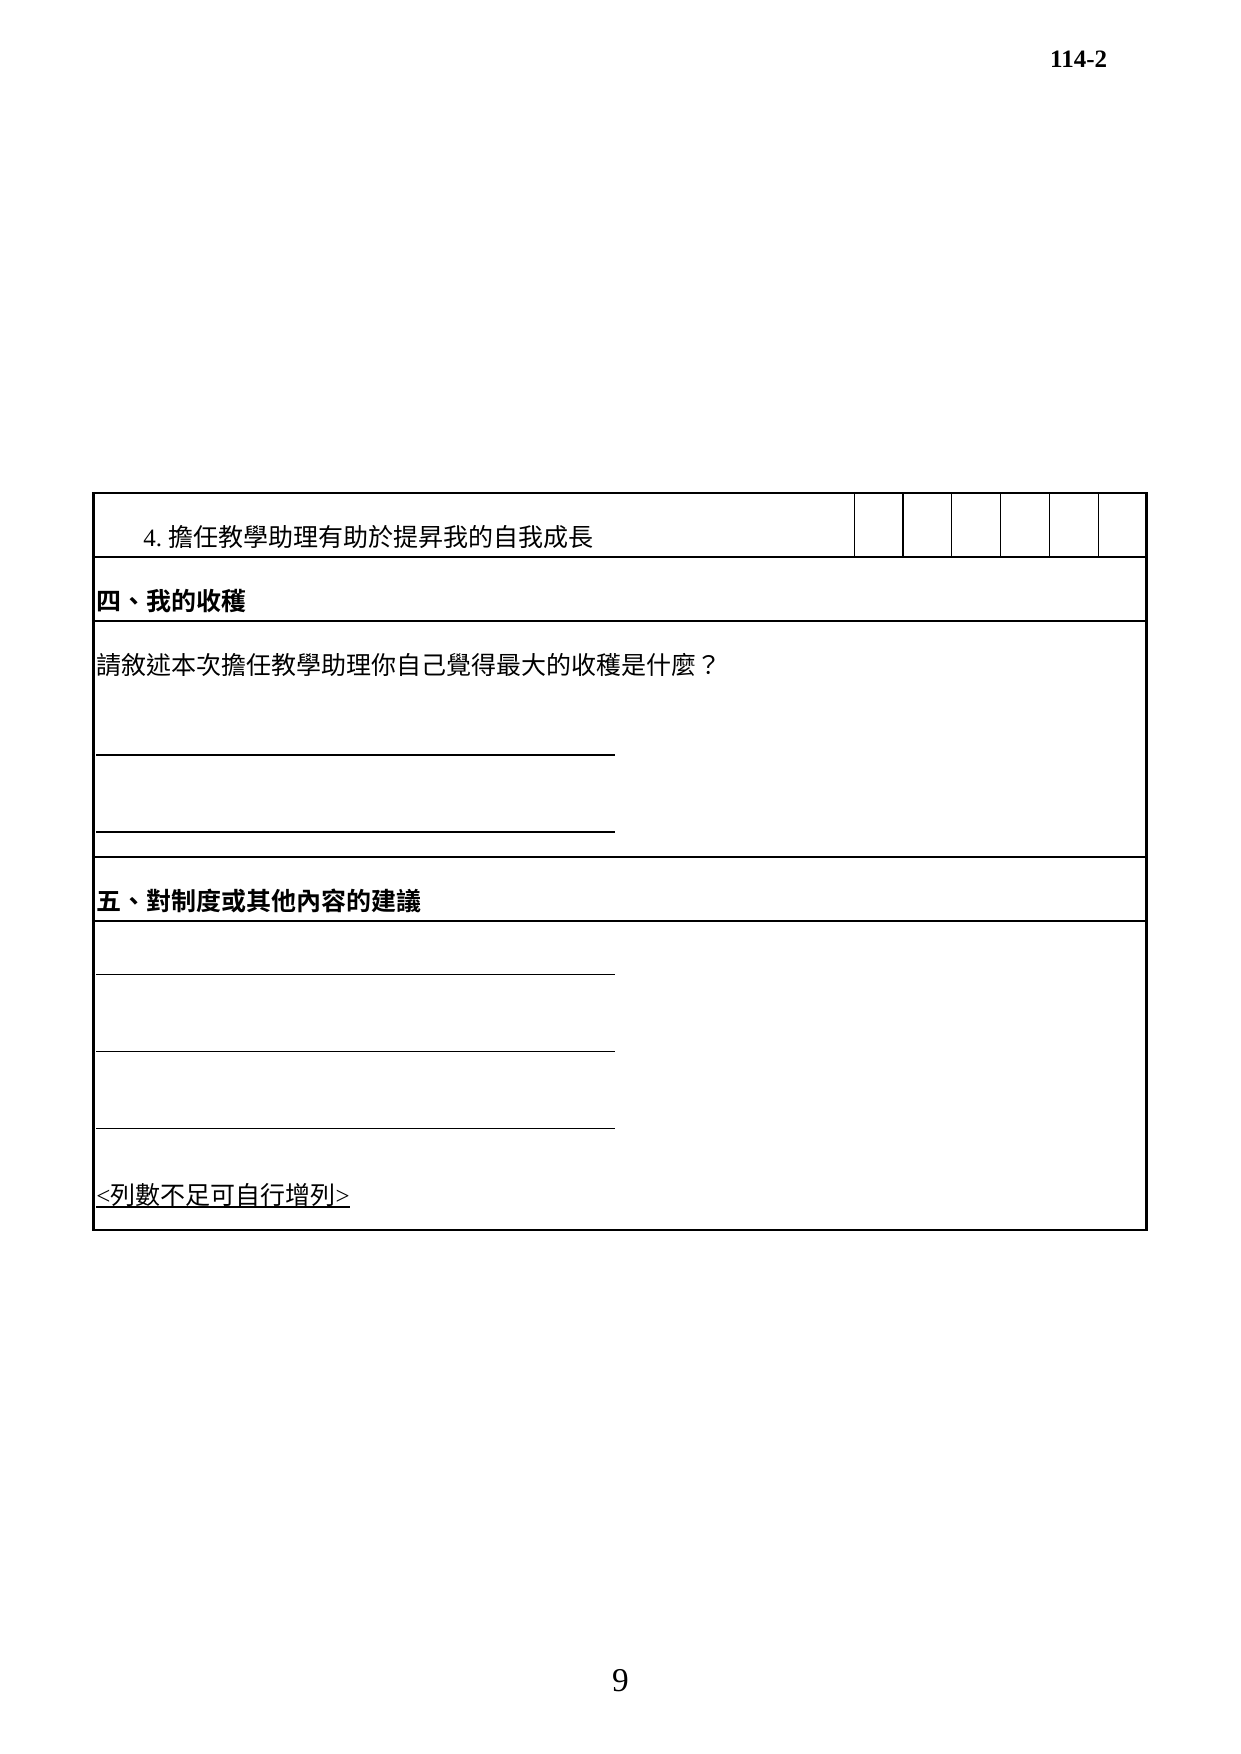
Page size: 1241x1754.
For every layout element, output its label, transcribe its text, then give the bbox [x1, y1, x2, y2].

table_cell 請敘述本次擔任教學助理你自己覺得最大的收穫是什麼？ [95, 622, 1145, 856]
table_cell 4. 擔任教學助理有助於提昇我的自我成長 [95, 494, 854, 556]
table_cell 五、對制度或其他內容的建議 [95, 858, 1145, 920]
table_cell <列數不足可自行增列> [95, 922, 1145, 1229]
table_cell [904, 494, 951, 556]
table_cell 四、我的收穫 [95, 558, 1145, 620]
table_cell [952, 494, 1000, 556]
table_cell [1050, 494, 1098, 556]
table_cell [855, 494, 902, 556]
table_cell [1001, 494, 1049, 556]
table_cell [1099, 494, 1145, 556]
